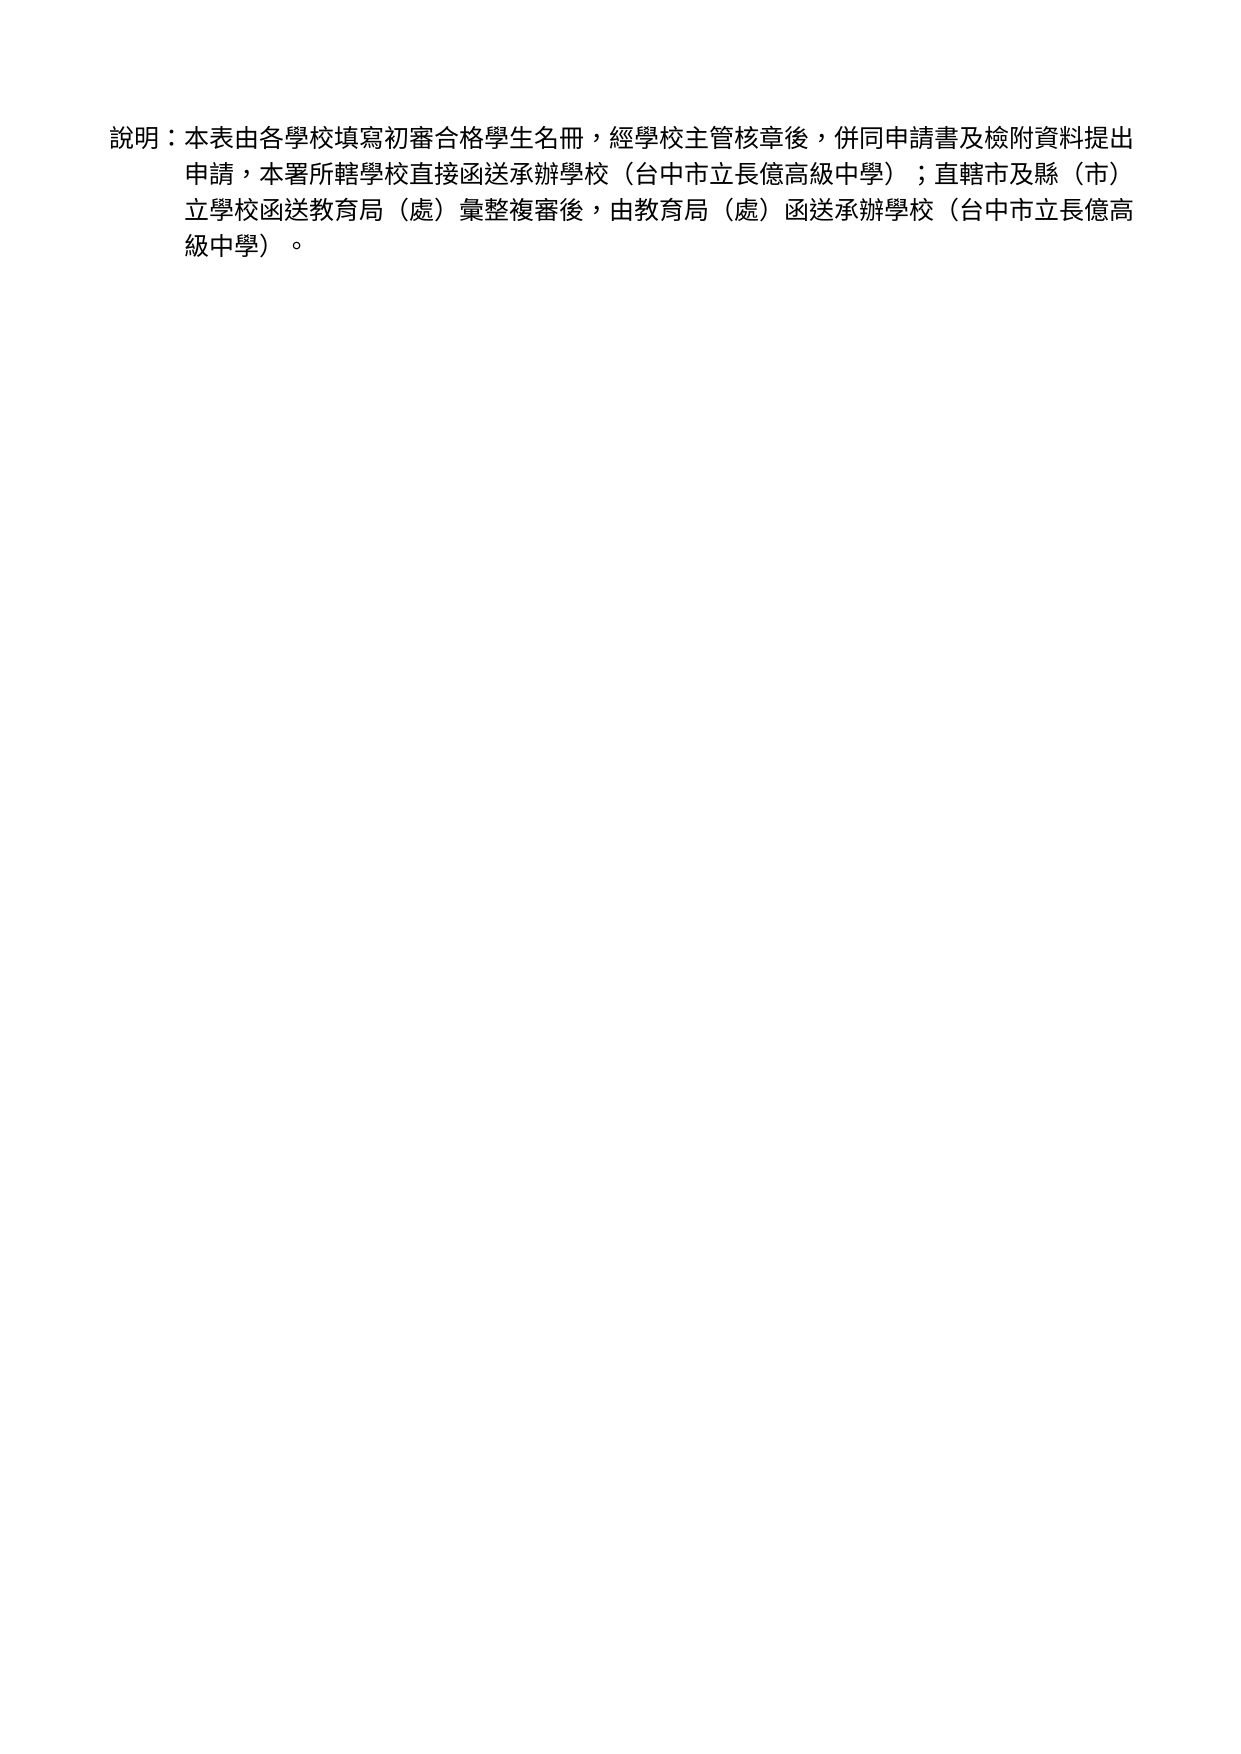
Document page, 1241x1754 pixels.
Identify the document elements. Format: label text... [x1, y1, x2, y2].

text 說明：本表由各學校填寫初審合格學生名冊，經學校主管核章後，併同申請書及檢附資料提出申請，本署所轄學校直接函送承辦學校（台中市立長億高級中學）；直轄市及縣（市）立學校函送教育局（處）彙整複審後，由教育局（處）函送承辦學校（台中市立長億高級中學）。 [109, 118, 1146, 263]
